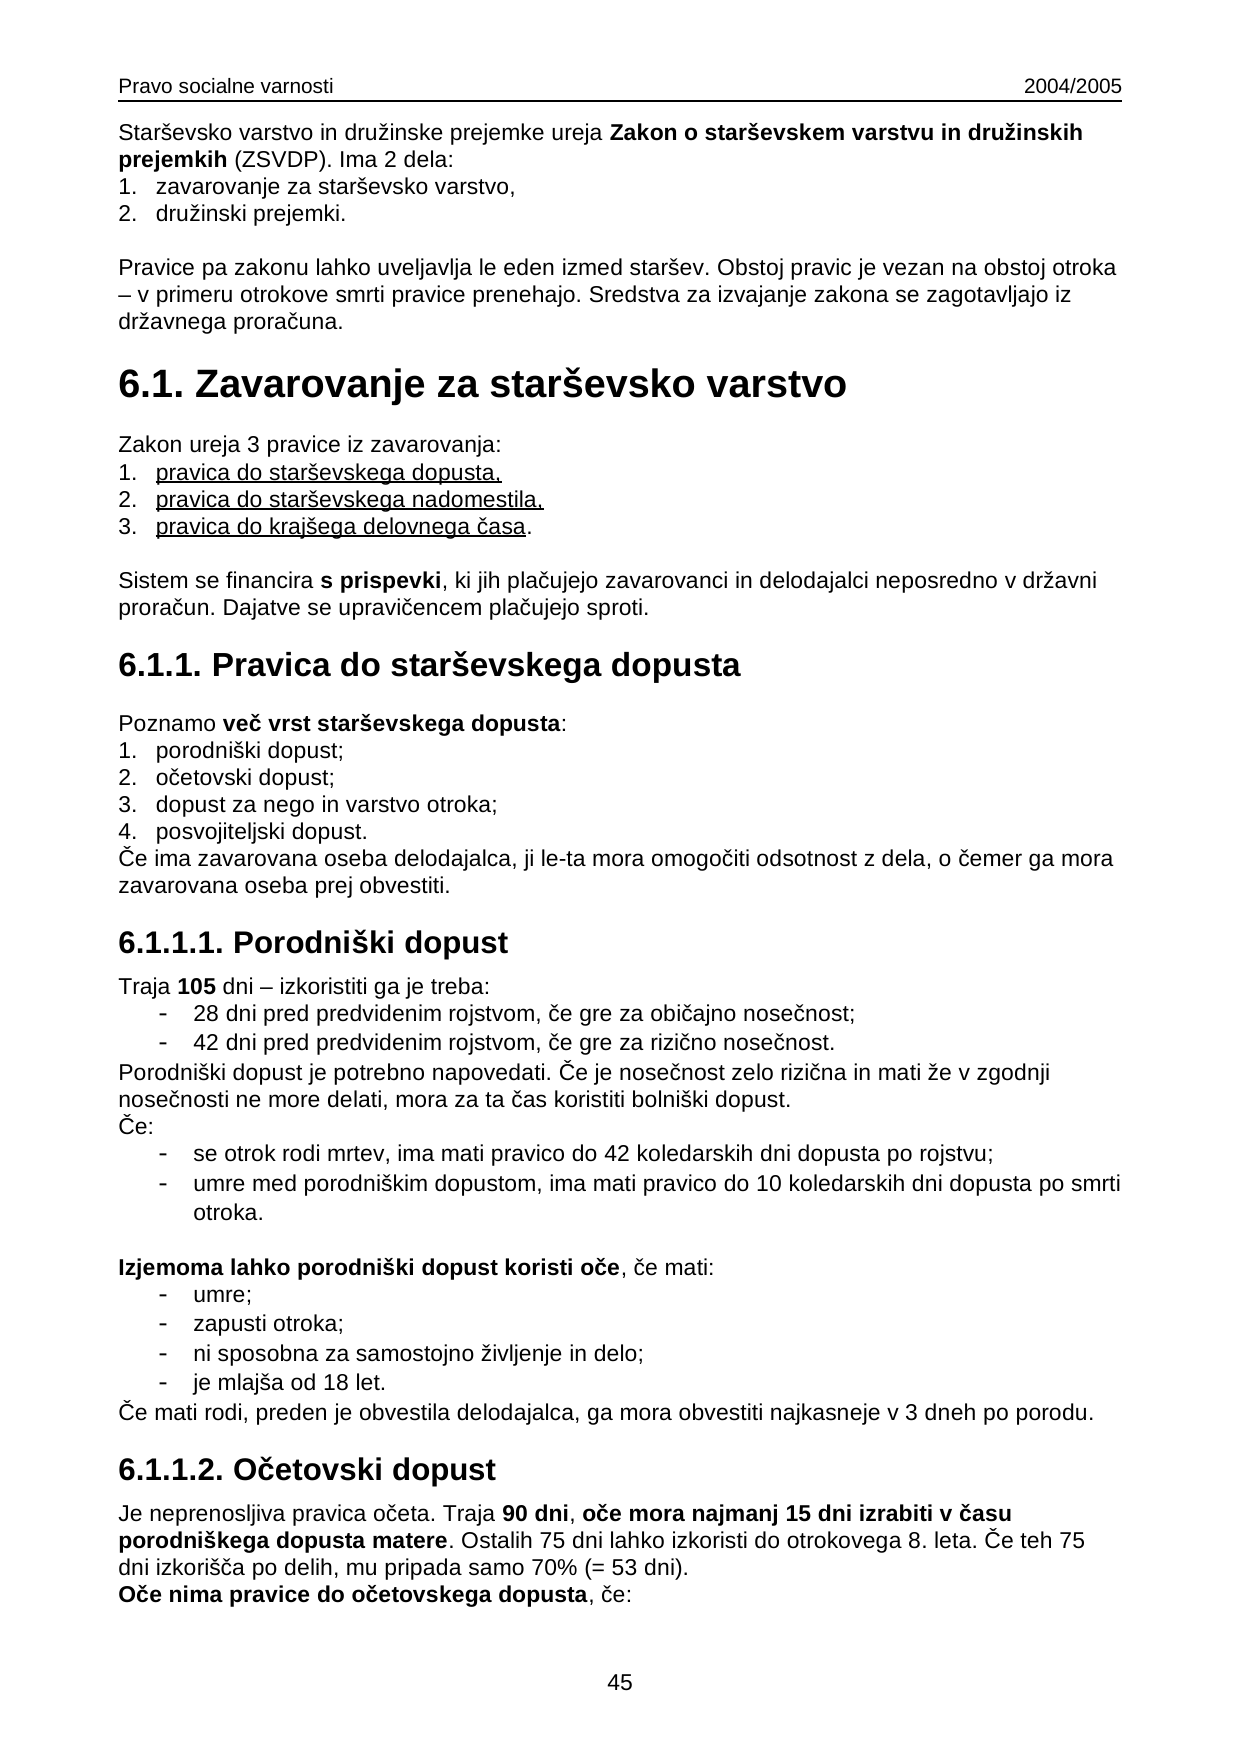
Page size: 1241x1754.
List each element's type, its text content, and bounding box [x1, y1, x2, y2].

subtitle 6.1. Zavarovanje za starševsko varstvo [118, 360, 1122, 406]
subtitle 6.1.1. Pravica do starševskega dopusta [118, 645, 1122, 684]
list ni sposobna za samostojno življenje in delo; [155, 1339, 1122, 1369]
list je mlajša od 18 let. [155, 1369, 1122, 1398]
list pravica do starševskega dopusta, [118, 458, 1122, 485]
text Če mati rodi, preden je obvestila delodajalca, ga mora obvestiti najkasneje v 3 dneh po porodu. [118, 1398, 1122, 1425]
list očetovski dopust; [118, 763, 1122, 790]
text Zakon ureja 3 pravice iz zavarovanja: [118, 431, 1122, 458]
text Sistem se financira s prispevki, ki jih plačujejo zavarovanci in delodajalci neposredno v državni proračun. Dajatve se upravičencem plačujejo sproti. [118, 566, 1122, 620]
text Poznamo več vrst starševskega dopusta: [118, 709, 1122, 736]
subtitle 6.1.1.2. Očetovski dopust [118, 1450, 1122, 1486]
list dopust za nego in varstvo otroka; [118, 790, 1122, 817]
list 28 dni pred predvidenim rojstvom, če gre za običajno nosečnost; [155, 999, 1122, 1029]
text Je neprenosljiva pravica očeta. Traja 90 dni, oče mora najmanj 15 dni izrabiti v času porodniškega dopusta matere. Ostalih 75 dni lahko izkoristi do otrokovega 8. leta. Če teh 75 dni izkorišča po delih, mu pripada samo 70% (= 53 dni). [118, 1499, 1122, 1580]
text Traja 105 dni – izkoristiti ga je treba: [118, 972, 1122, 999]
text Starševsko varstvo in družinske prejemke ureja Zakon o starševskem varstvu in družinskih prejemkih (ZSVDP). Ima 2 dela: [118, 118, 1122, 172]
text Porodniški dopust je potrebno napovedati. Če je nosečnost zelo rizična in mati že v zgodnji nosečnosti ne more delati, mora za ta čas koristiti bolniški dopust. [118, 1058, 1122, 1112]
text Če: [118, 1112, 1122, 1139]
text Oče nima pravice do očetovskega dopusta, če: [118, 1580, 1122, 1607]
list se otrok rodi mrtev, ima mati pravico do 42 koledarskih dni dopusta po rojstvu; [155, 1139, 1122, 1169]
text Izjemoma lahko porodniški dopust koristi oče, če mati: [118, 1253, 1122, 1280]
text Če ima zavarovana oseba delodajalca, ji le-ta mora omogočiti odsotnost z dela, o čemer ga mora zavarovana oseba prej obvestiti. [118, 844, 1122, 898]
list zavarovanje za starševsko varstvo, [118, 172, 1122, 199]
list umre; [155, 1280, 1122, 1309]
list družinski prejemki. [118, 199, 1122, 226]
list posvojiteljski dopust. [118, 817, 1122, 844]
list umre med porodniškim dopustom, ima mati pravico do 10 koledarskih dni dopusta po smrti otroka. [155, 1169, 1122, 1226]
list 42 dni pred predvidenim rojstvom, če gre za rizično nosečnost. [155, 1029, 1122, 1058]
text Pravice pa zakonu lahko uveljavlja le eden izmed staršev. Obstoj pravic je vezan na obstoj otroka – v primeru otrokove smrti pravice prenehajo. Sredstva za izvajanje zakona se zagotavljajo iz državnega proračuna. [118, 253, 1122, 335]
list porodniški dopust; [118, 736, 1122, 763]
subtitle 6.1.1.1. Porodniški dopust [118, 923, 1122, 959]
list pravica do krajšega delovnega časa. [118, 512, 1122, 539]
list zapusti otroka; [155, 1309, 1122, 1339]
list pravica do starševskega nadomestila, [118, 485, 1122, 512]
